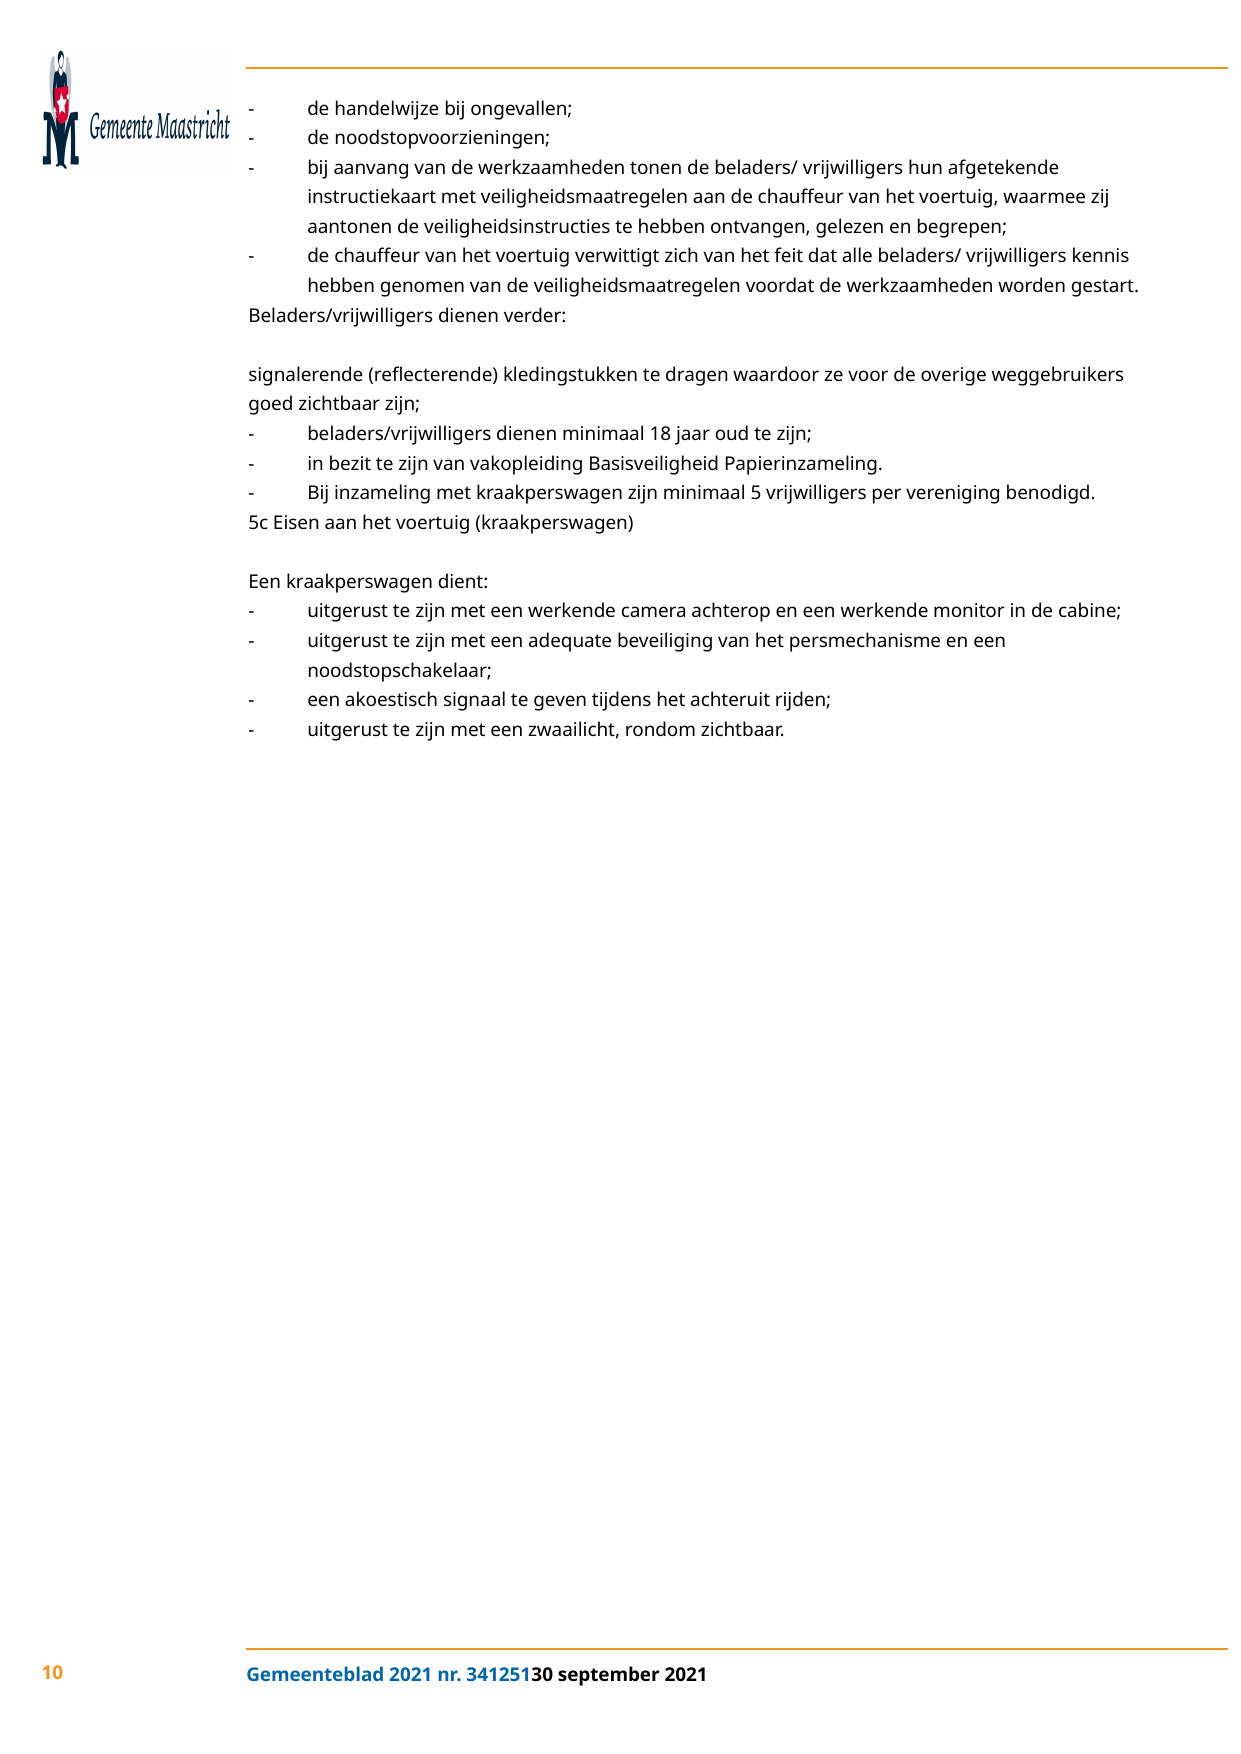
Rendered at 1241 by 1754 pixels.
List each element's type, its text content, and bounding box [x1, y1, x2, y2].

list Bij inzameling met kraakperswagen zijn minimaal 5 vrijwilligers per vereniging benodigd. [248, 479, 1152, 505]
list de chauffeur van het voertuig verwittigt zich van het feit dat alle beladers/ vrijwilligers kennis hebben genomen van de veiligheidsmaatregelen voordat de werkzaamheden worden gestart. [248, 243, 1152, 298]
list de handelwijze bij ongevallen; [248, 95, 1152, 121]
list bij aanvang van de werkzaamheden tonen de beladers/ vrijwilligers hun afgetekende instructiekaart met veiligheidsmaatregelen aan de chauffeur van het voertuig, waarmee zij aantonen de veiligheidsinstructies te hebben ontvangen, gelezen en begrepen; [248, 154, 1152, 239]
list beladers/vrijwilligers dienen minimaal 18 jaar oud te zijn; [248, 420, 1152, 446]
list in bezit te zijn van vakopleiding Basisveiligheid Papierinzameling. [248, 450, 1152, 476]
list de noodstopvoorzieningen; [248, 124, 1152, 150]
picture [41, 47, 231, 172]
list een akoestisch signaal te geven tijdens het achteruit rijden; [248, 686, 1152, 712]
list uitgerust te zijn met een werkende camera achterop en een werkende monitor in de cabine; [248, 598, 1152, 623]
list uitgerust te zijn met een adequate beveiliging van het persmechanisme en een noodstopschakelaar; [248, 627, 1152, 683]
text Beladers/vrijwilligers dienen verder: [248, 302, 1152, 328]
list uitgerust te zijn met een zwaailicht, rondom zichtbaar. [248, 716, 1152, 742]
text Een kraakperswagen dient: [248, 568, 1152, 594]
text 5c Eisen aan het voertuig (kraakperswagen) [248, 509, 1152, 535]
text signalerende (reflecterende) kledingstukken te dragen waardoor ze voor de overige weggebruikers goed zichtbaar zijn; [248, 361, 1152, 416]
